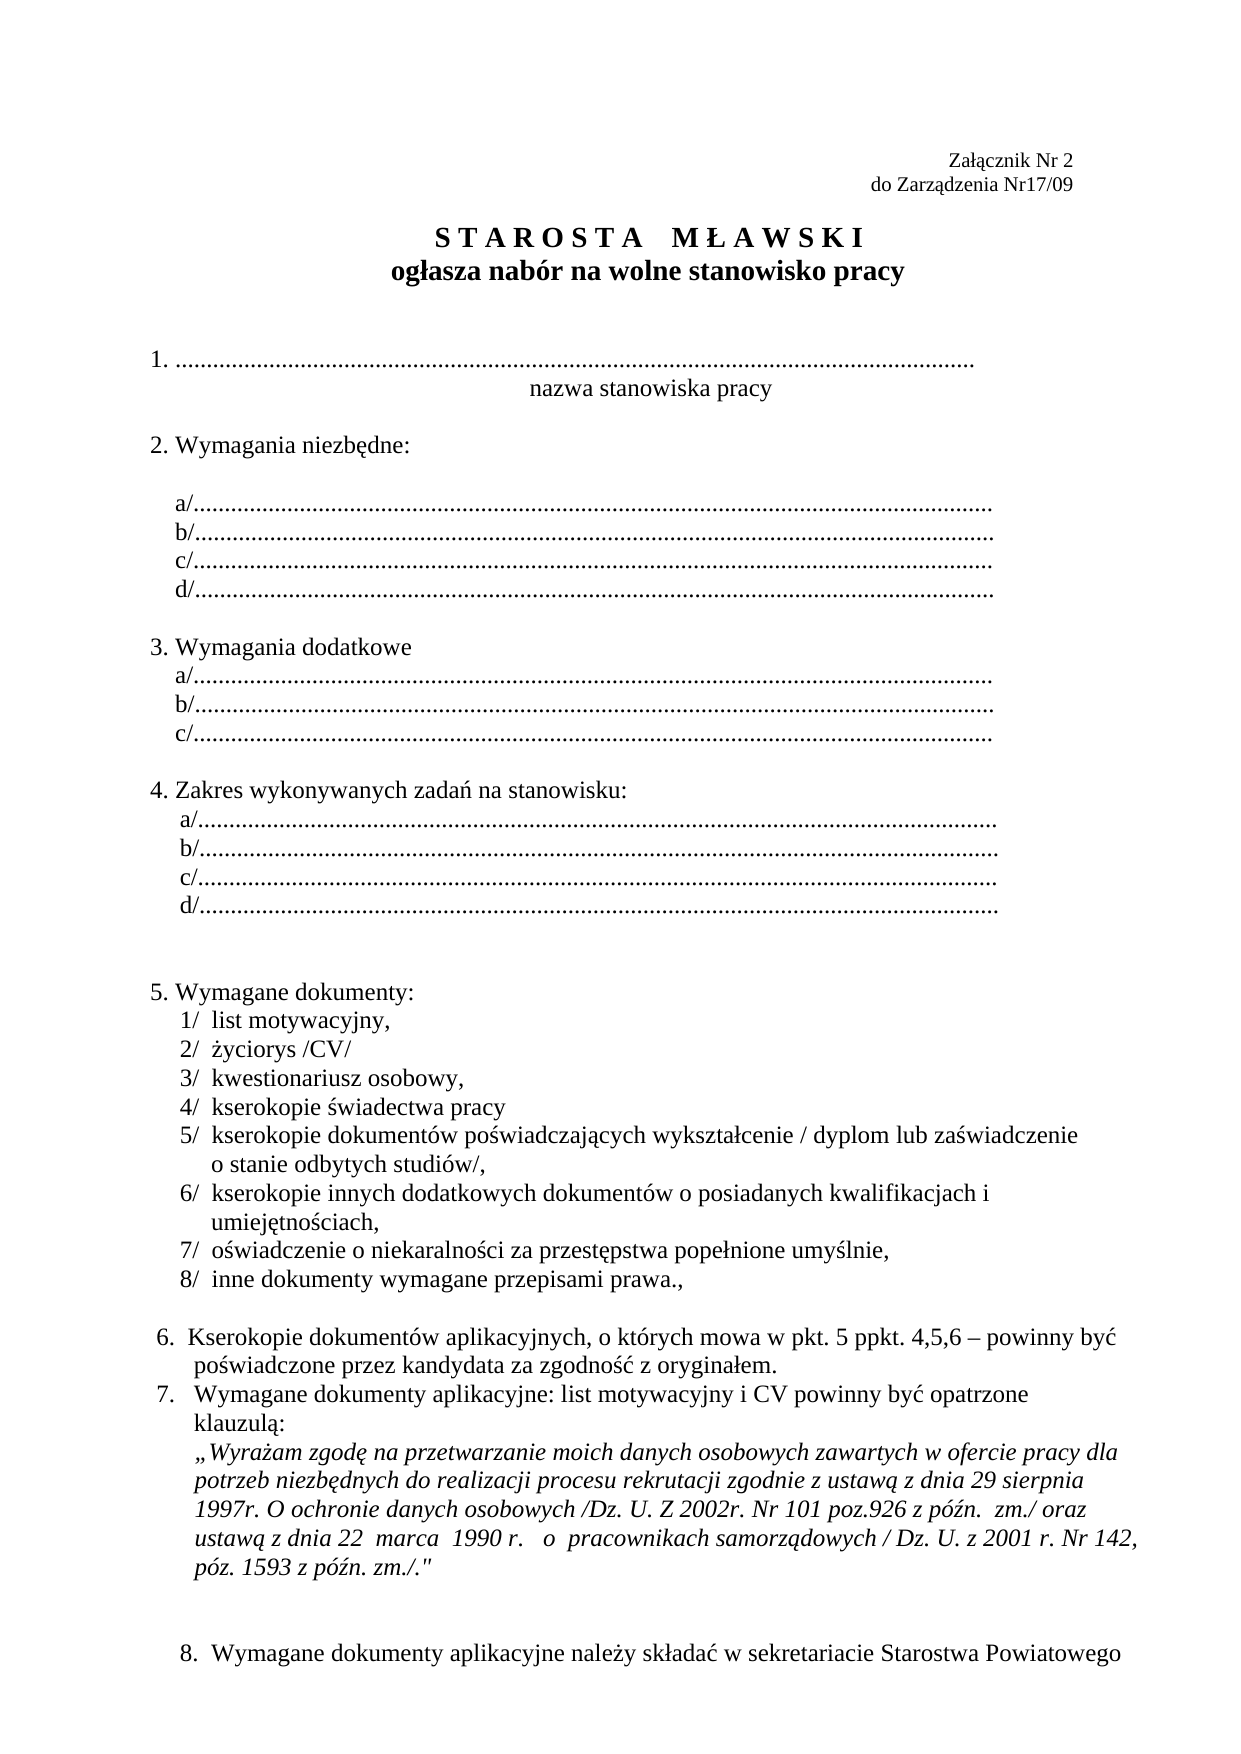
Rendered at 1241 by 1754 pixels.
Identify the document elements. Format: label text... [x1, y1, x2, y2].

text Załącznik Nr 2 [150, 148, 1240, 172]
text b/................................................................................................................................ [179, 833, 1151, 862]
text c/................................................................................................................................ [150, 718, 1151, 747]
text 7/ oświadczenie o niekaralności za przestępstwa popełnione umyślnie, [179, 1236, 1151, 1264]
text 4. Zakres wykonywanych zadań na stanowisku: [150, 776, 1151, 804]
text b/................................................................................................................................ [150, 689, 1151, 718]
text 5/ kserokopie dokumentów poświadczających wykształcenie / dyplom lub zaświadczenie [179, 1121, 1151, 1149]
text klauzulą: [150, 1408, 1151, 1437]
text a/................................................................................................................................ [150, 661, 1151, 689]
text ogłasza nabór na wolne stanowisko pracy [150, 253, 1151, 287]
text 2. Wymagania niezbędne: [150, 431, 1151, 459]
text a/................................................................................................................................ [150, 488, 1151, 517]
text do Zarządzenia Nr17/09 [150, 172, 1240, 196]
text 3/ kwestionariusz osobowy, [179, 1063, 1151, 1092]
text 5. Wymagane dokumenty: [150, 977, 1151, 1006]
text o stanie odbytych studiów/, [179, 1149, 1151, 1178]
text „Wyrażam zgodę na przetwarzanie moich danych osobowych zawartych w ofercie pracy dla potrzeb niezbędnych do realizacji procesu rekrutacji zgodnie z ustawą z dnia 29 sierpnia 1997r. O ochronie danych osobowych /Dz. U. Z 2002r. Nr 101 poz.926 z późn. zm./ oraz ustawą z dnia 22 marca 1990 r. o pracownikach samorządowych / Dz. U. z 2001 r. Nr 142, póz. 1593 z późn. zm./." [194, 1437, 1151, 1581]
text umiejętnościach, [179, 1207, 1151, 1236]
text 6/ kserokopie innych dodatkowych dokumentów o posiadanych kwalifikacjach i [179, 1178, 1151, 1207]
text d/................................................................................................................................ [150, 574, 1151, 603]
text 1. ................................................................................................................................ [150, 344, 1151, 373]
text 7. Wymagane dokumenty aplikacyjne: list motywacyjny i CV powinny być opatrzone [150, 1379, 1151, 1408]
text 4/ kserokopie świadectwa pracy [179, 1092, 1151, 1121]
text 6. Kserokopie dokumentów aplikacyjnych, o których mowa w pkt. 5 ppkt. 4,5,6 – powinny być [150, 1322, 1151, 1351]
text 8/ inne dokumenty wymagane przepisami prawa., [179, 1264, 1151, 1293]
text a/................................................................................................................................ [179, 804, 1151, 833]
text b/................................................................................................................................ [150, 517, 1151, 546]
text nazwa stanowiska pracy [150, 373, 1151, 402]
text 1/ list motywacyjny, [179, 1006, 1151, 1034]
text 8. Wymagane dokumenty aplikacyjne należy składać w sekretariacie Starostwa Powiatowego [179, 1638, 1151, 1667]
text c/................................................................................................................................ [150, 546, 1151, 574]
text S T A R O S T A M Ł A W S K I [150, 220, 1240, 253]
text d/................................................................................................................................ [179, 891, 1151, 919]
text c/................................................................................................................................ [179, 862, 1151, 891]
text 3. Wymagania dodatkowe [150, 632, 1151, 661]
text 2/ życiorys /CV/ [179, 1034, 1151, 1063]
text poświadczone przez kandydata za zgodność z oryginałem. [150, 1351, 1151, 1379]
